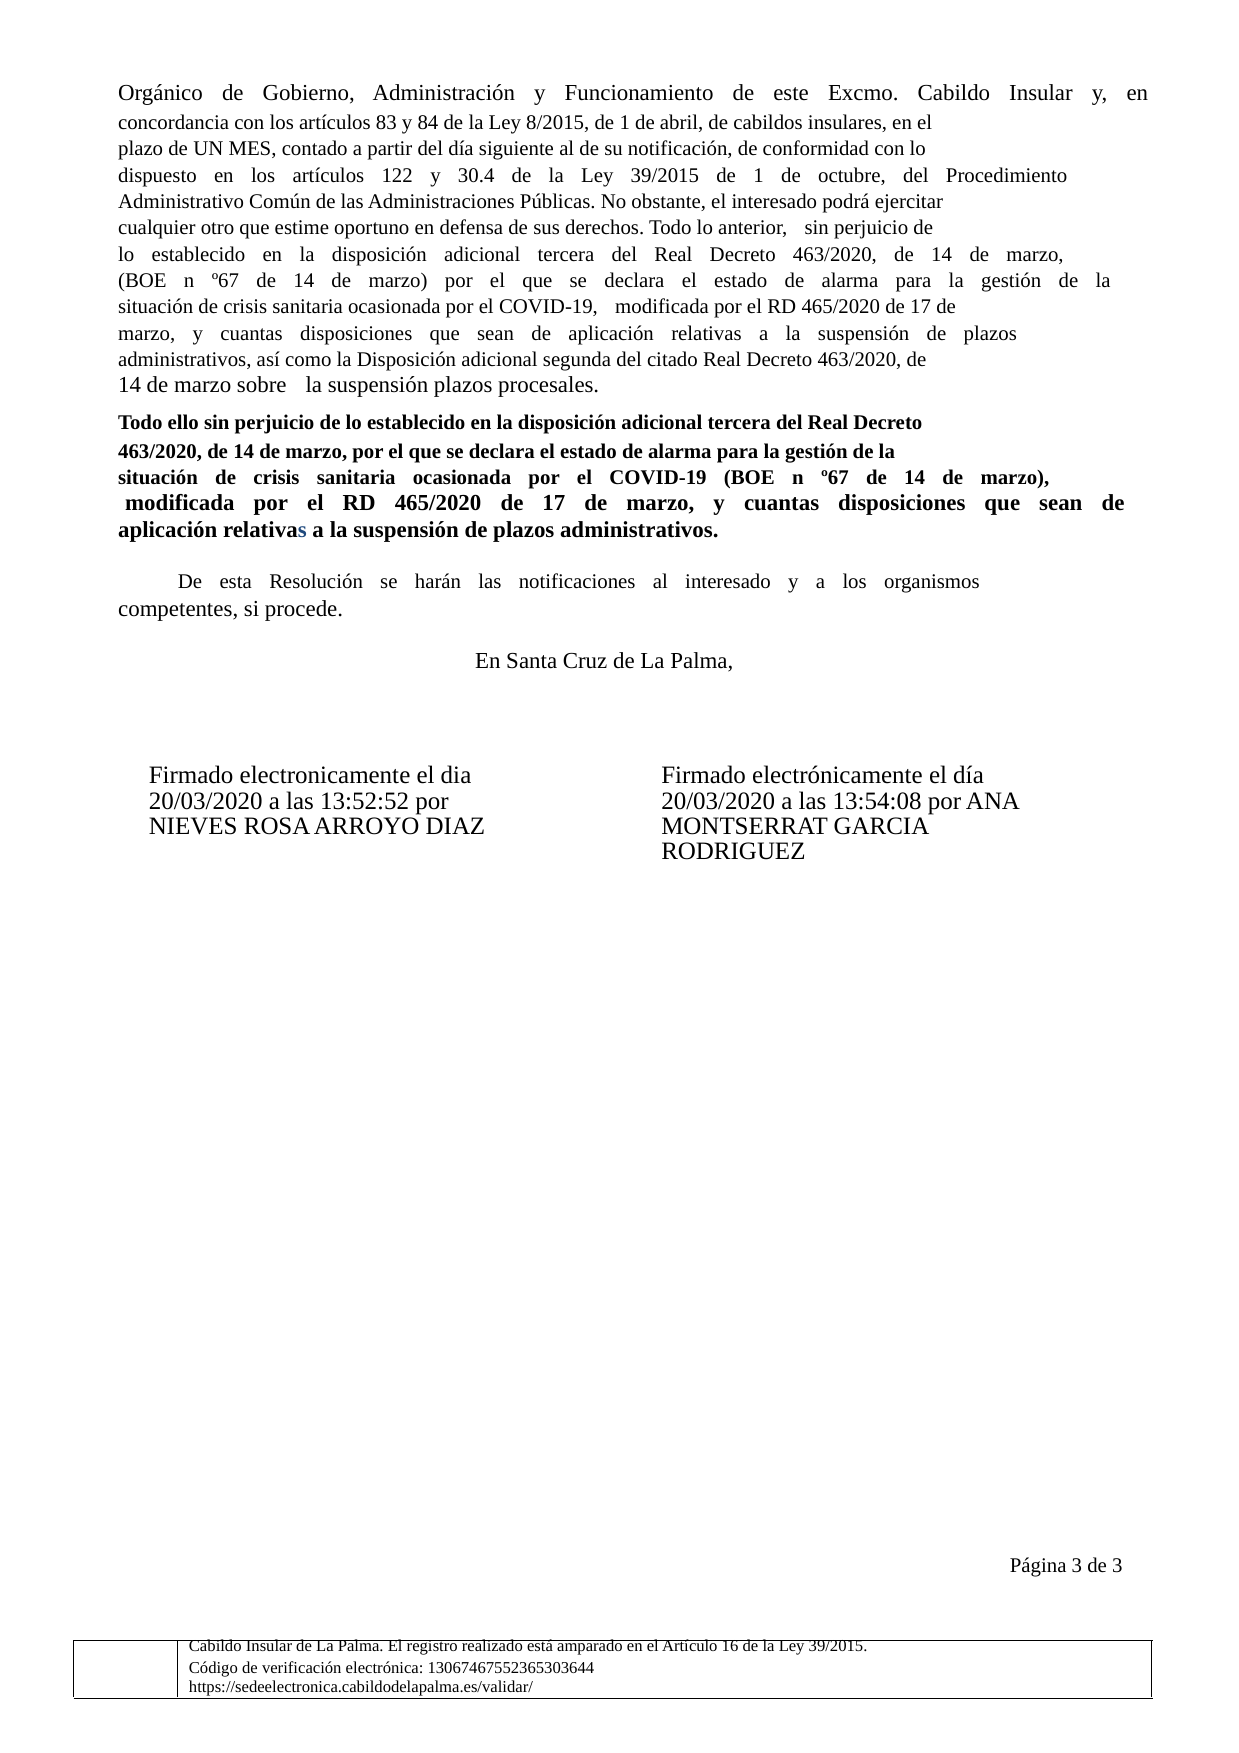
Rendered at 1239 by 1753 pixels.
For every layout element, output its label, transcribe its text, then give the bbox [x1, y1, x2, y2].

text MONTSERRAT GARCIA [661, 814, 1225, 839]
text Página 3 de 3 [1009, 1552, 1225, 1577]
text (BOE n º67 de 14 de marzo) por el que se declara el estado de alarma para la gestión de la [118, 266, 1225, 293]
text Firmado electrónicamente el día [661, 763, 1225, 789]
text dispuesto en los artículos 122 y 30.4 de la Ley 39/2015 de 1 de octubre, del Procedimiento [118, 161, 1225, 187]
text De esta Resolución se harán las notificaciones al interesado y a los organismos [178, 564, 1225, 595]
text https://sedeelectronica.cabildodelapalma.es/validar/ [189, 1677, 1151, 1696]
text marzo, y cuantas disposiciones que sean de aplicación relativas a la suspensión de plazos [118, 319, 1225, 345]
text NIEVES ROSA ARROYO DIAZ [148, 814, 661, 839]
text 14 de marzo sobre la suspensión plazos procesales. [118, 372, 1225, 398]
text cualquier otro que estime oportuno en defensa de sus derechos. Todo lo anterior, sin perjuicio de [118, 214, 1225, 240]
text Firmado electronicamente el dia [148, 763, 661, 789]
text plazo de UN MES, contado a partir del día siguiente al de su notificación, de conformidad con lo [118, 134, 1225, 161]
text concordancia con los artículos 83 y 84 de la Ley 8/2015, de 1 de abril, de cabildos insulares, en el [118, 108, 1225, 134]
text Administrativo Común de las Administraciones Públicas. No obstante, el interesado podrá ejercitar [118, 187, 1225, 214]
text Cabildo Insular de La Palma. El registro realizado está amparado en el Artículo 16 de la Ley 39/2015. [189, 1621, 1225, 1659]
text [1152, 1677, 1225, 1696]
text Código de verificación electrónica: 13067467552365303644 [189, 1659, 1151, 1677]
text En Santa Cruz de La Palma, [475, 644, 1225, 674]
text Todo ello sin perjuicio de lo establecido en la disposición adicional tercera del Real Decreto [118, 398, 1225, 437]
text aplicación relativas a la suspensión de plazos administrativos. [118, 516, 1225, 542]
text RODRIGUEZ [661, 839, 1225, 864]
text lo establecido en la disposición adicional tercera del Real Decreto 463/2020, de 14 de marzo, [118, 240, 1225, 266]
text situación de crisis sanitaria ocasionada por el COVID-19, modificada por el RD 465/2020 de 17 de [118, 293, 1225, 319]
text competentes, si procede. [118, 595, 1225, 621]
text 20/03/2020 a las 13:54:08 por ANA [661, 789, 1225, 814]
text situación de crisis sanitaria ocasionada por el COVID-19 (BOE n º67 de 14 de marzo), [118, 463, 1225, 490]
text Orgánico de Gobierno, Administración y Funcionamiento de este Excmo. Cabildo Insular y, en [118, 69, 1225, 108]
text [1152, 1659, 1225, 1677]
text administrativos, así como la Disposición adicional segunda del citado Real Decreto 463/2020, de [118, 345, 1225, 372]
text 20/03/2020 a las 13:52:52 por [148, 789, 661, 814]
text 463/2020, de 14 de marzo, por el que se declara el estado de alarma para la gestión de la [118, 437, 1225, 463]
text modificada por el RD 465/2020 de 17 de marzo, y cuantas disposiciones que sean de [125, 490, 1225, 516]
